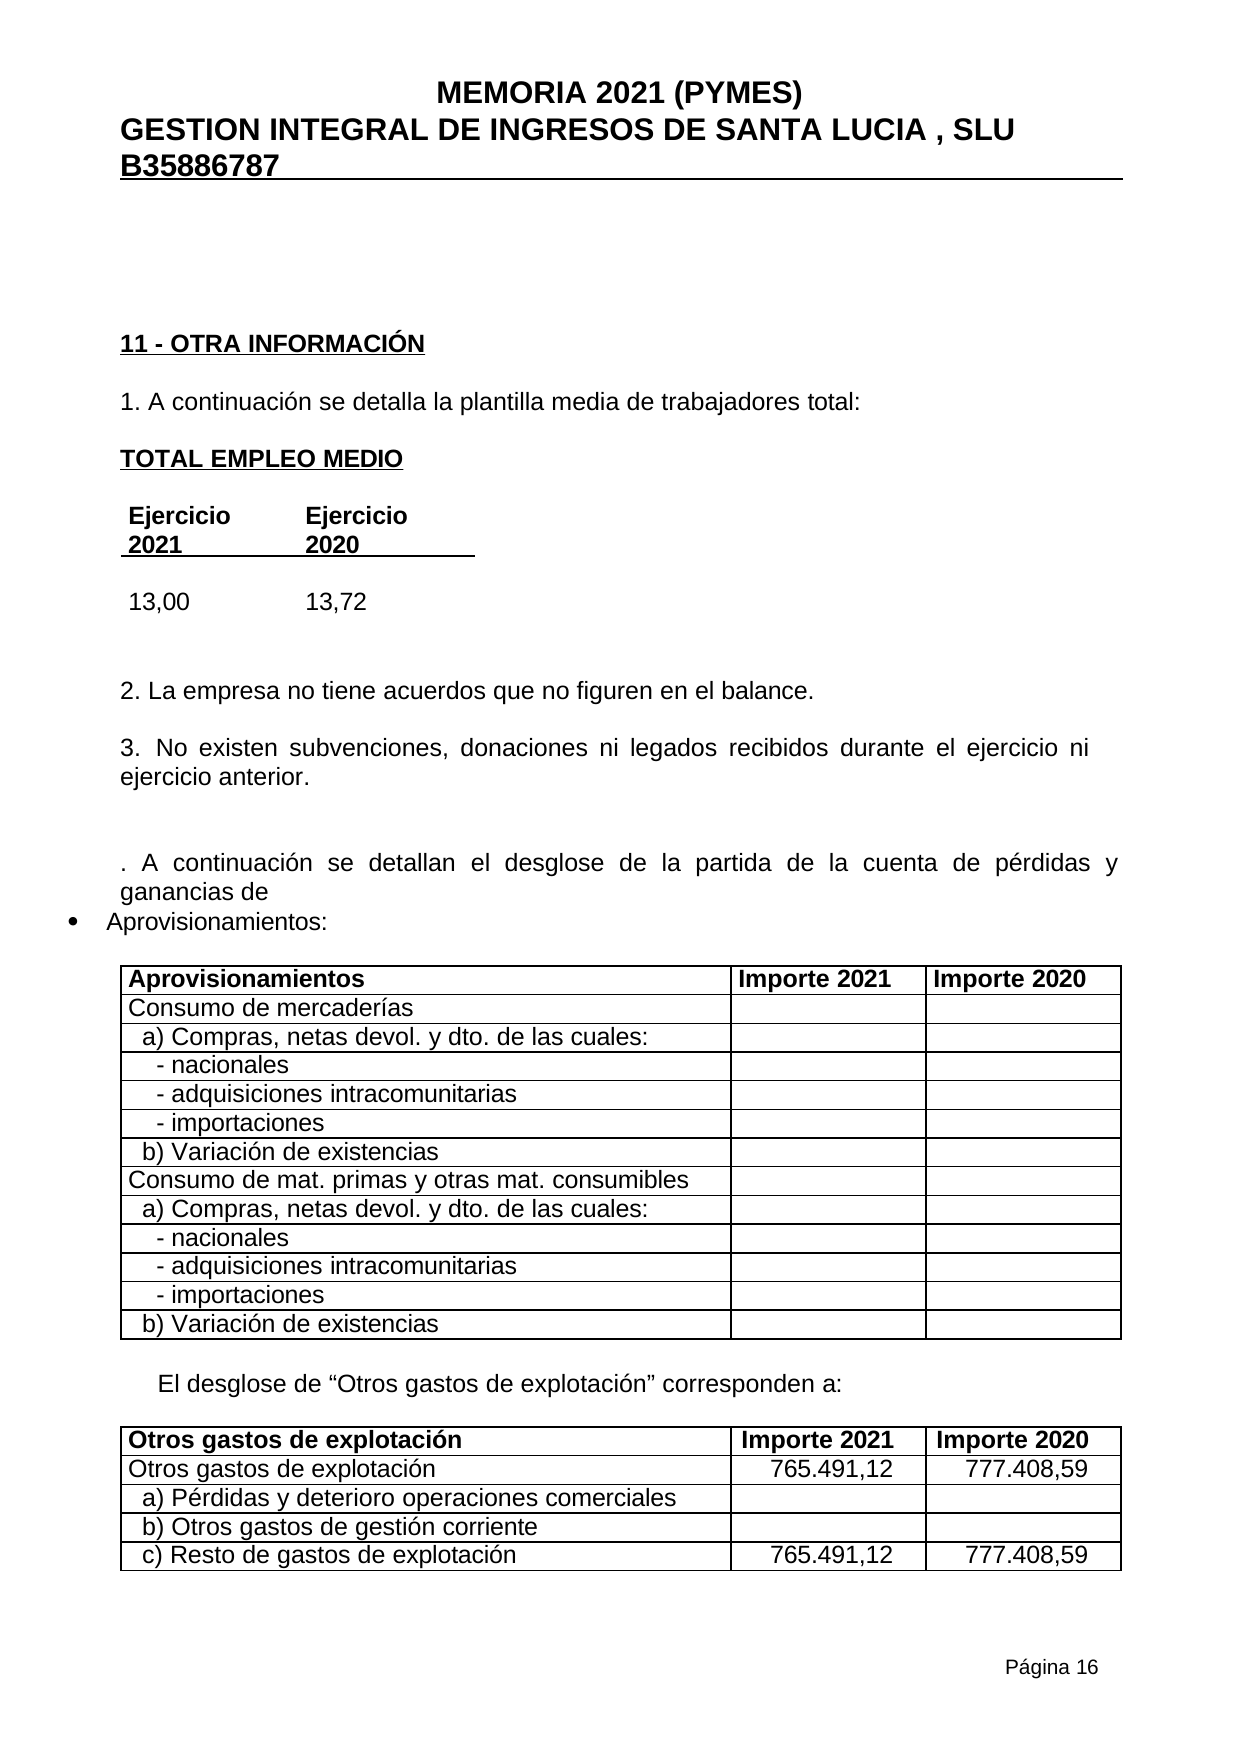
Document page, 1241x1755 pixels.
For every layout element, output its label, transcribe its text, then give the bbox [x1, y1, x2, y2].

table_cell a) Compras, netas devol. y dto. de las cuales: [122, 1196, 730, 1223]
table_cell - importaciones [122, 1282, 730, 1309]
list La empresa no tiene acuerdos que no figuren en el balance. [120, 676, 1197, 704]
table_cell [927, 1254, 1120, 1281]
text El desglose de “Otros gastos de explotación” corresponden a: [157, 1369, 1197, 1397]
table_cell b) Variación de existencias [122, 1311, 730, 1338]
table_cell Consumo de mat. primas y otras mat. consumibles [122, 1167, 730, 1194]
table_header Importe 2020 [927, 967, 1120, 994]
text . A continuación se detallan el desglose de la partida de la cuenta de pérdidas y ganancias de [120, 848, 1197, 906]
table_cell [732, 1081, 925, 1108]
table_cell [927, 1167, 1120, 1194]
table_header Otros gastos de explotación [122, 1428, 730, 1455]
table_cell [732, 1167, 925, 1194]
table_cell [927, 1196, 1120, 1223]
list Aprovisionamientos: [69, 906, 1197, 936]
table_cell 777.408,59 [927, 1456, 1120, 1484]
table_cell - adquisiciones intracomunitarias [122, 1081, 730, 1108]
table_cell - nacionales [122, 1225, 730, 1252]
table_cell [927, 1081, 1120, 1108]
table_cell - nacionales [122, 1053, 730, 1080]
table_cell b) Otros gastos de gestión corriente [122, 1514, 730, 1541]
table_cell [732, 1254, 925, 1281]
table_cell [732, 995, 925, 1022]
table_cell b) Variación de existencias [122, 1139, 730, 1166]
table_cell [927, 1110, 1120, 1137]
table_cell 765.491,12 [732, 1456, 925, 1484]
table_cell Otros gastos de explotación [122, 1456, 730, 1484]
table_cell [732, 1311, 925, 1338]
table_cell [927, 1282, 1120, 1309]
text TOTAL EMPLEO MEDIO [120, 444, 1197, 473]
table_cell [927, 1514, 1120, 1541]
table_cell - adquisiciones intracomunitarias [122, 1254, 730, 1281]
table_cell [732, 1139, 925, 1166]
table_header [123, 557, 269, 575]
table_cell Consumo de mercaderías [122, 995, 730, 1022]
table_cell a) Compras, netas devol. y dto. de las cuales: [122, 1024, 730, 1051]
table_cell 13,00 [123, 575, 269, 618]
list No existen subvenciones, donaciones ni legados recibidos durante el ejercicio ni ejercicio anterior. [120, 733, 1121, 791]
table_cell 777.408,59 [927, 1543, 1120, 1570]
table_header Ejercicio 2020 [269, 503, 415, 555]
table_cell [927, 1139, 1120, 1166]
table_header Importe 2021 [732, 967, 925, 994]
table_cell [732, 1196, 925, 1223]
table_cell [732, 1485, 925, 1512]
list A continuación se detalla la plantilla media de trabajadores total: [120, 387, 1197, 415]
table_cell [927, 1311, 1120, 1338]
table_cell 765.491,12 [732, 1543, 925, 1570]
table_header Aprovisionamientos [122, 967, 730, 994]
table_cell [732, 1053, 925, 1080]
table_cell a) Pérdidas y deterioro operaciones comerciales [122, 1485, 730, 1512]
table_cell [927, 1024, 1120, 1051]
table_cell [927, 1485, 1120, 1512]
table_cell - importaciones [122, 1110, 730, 1137]
table_cell [927, 995, 1120, 1022]
table_cell [927, 1225, 1120, 1252]
table_header Ejercicio 2021 [123, 503, 269, 555]
table_cell 13,72 [269, 575, 415, 618]
table_cell [732, 1110, 925, 1137]
table_header Importe 2021 [732, 1428, 925, 1455]
text 11 - OTRA INFORMACIÓN [120, 329, 1197, 358]
table_header [269, 557, 415, 575]
table_cell [732, 1282, 925, 1309]
table_cell [927, 1053, 1120, 1080]
table_cell c) Resto de gastos de explotación [122, 1543, 730, 1570]
table_cell [732, 1225, 925, 1252]
table_header Importe 2020 [927, 1428, 1120, 1455]
table_cell [732, 1024, 925, 1051]
table_cell [732, 1514, 925, 1541]
